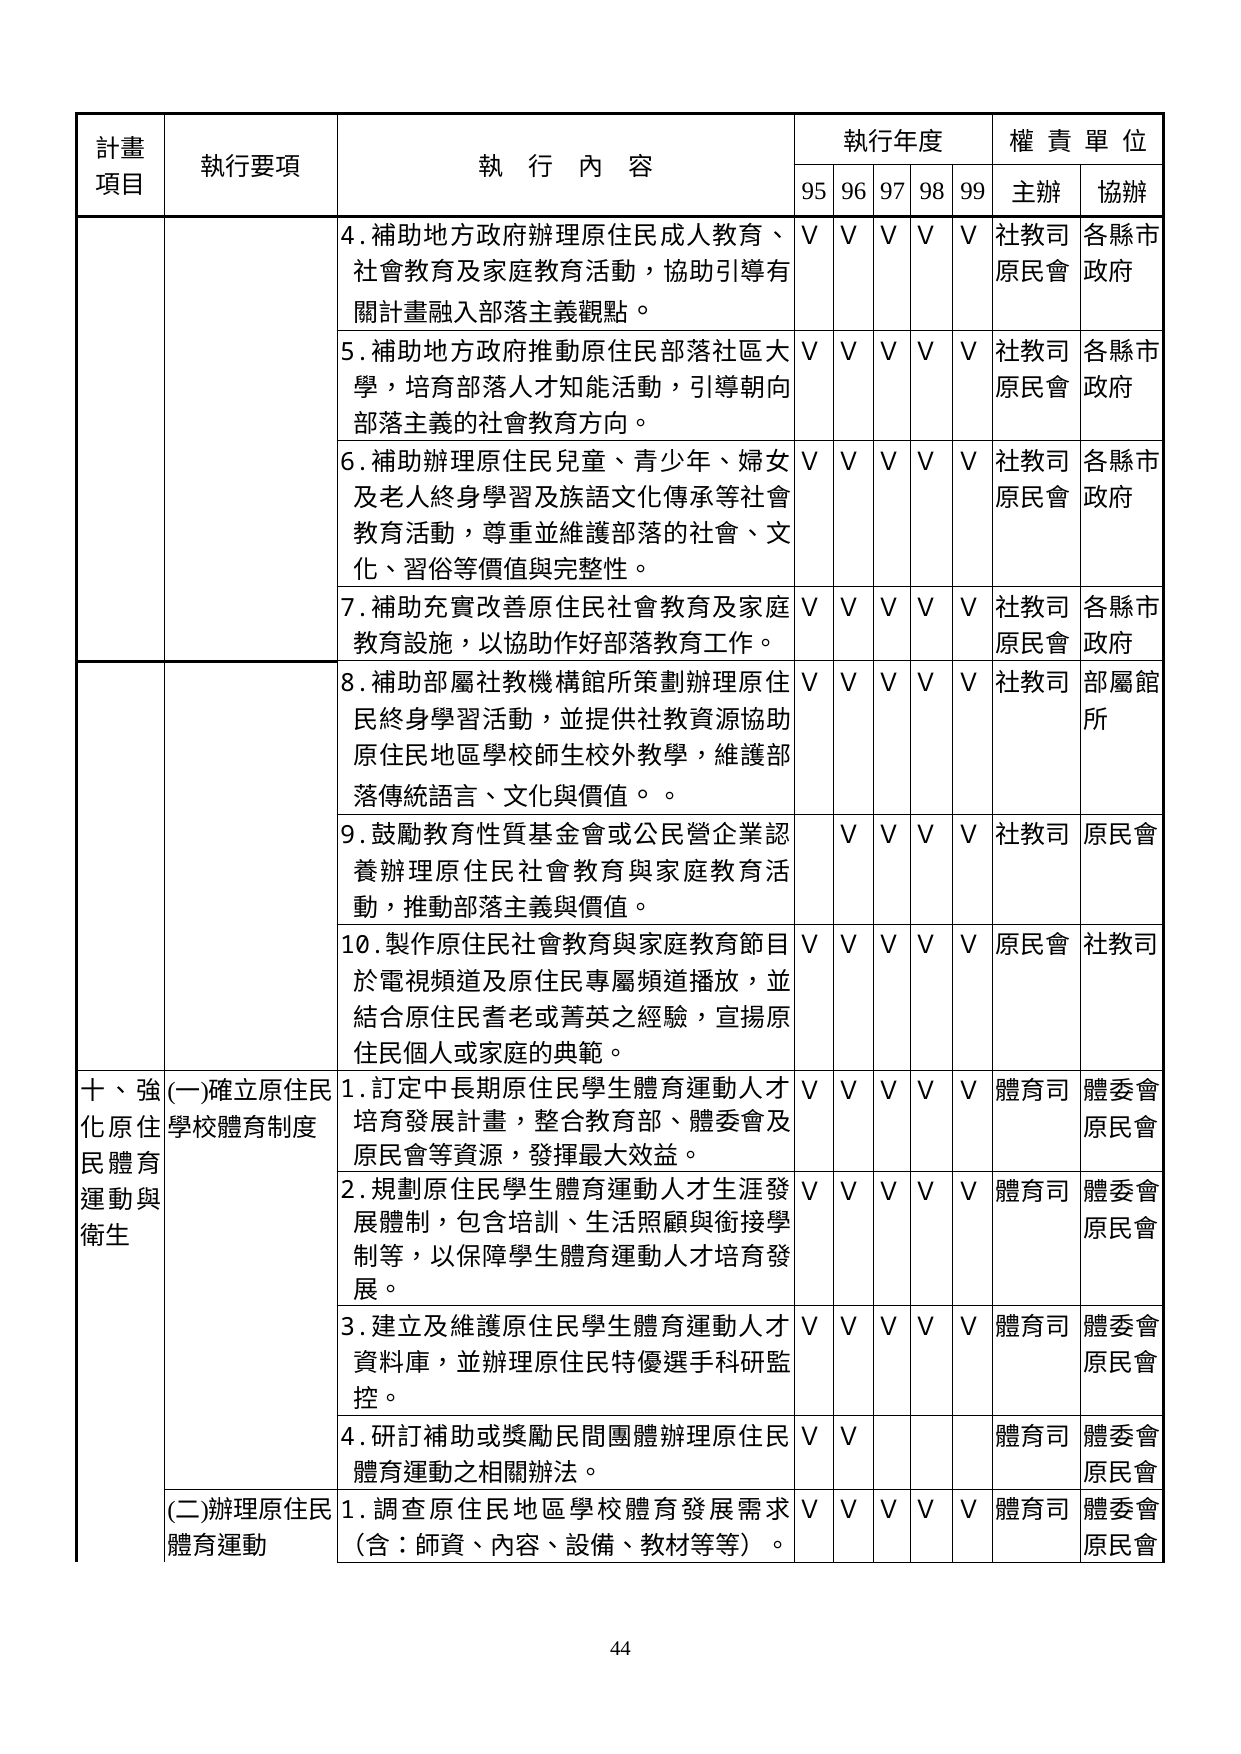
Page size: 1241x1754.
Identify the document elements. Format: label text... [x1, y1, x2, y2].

table_cell Ｖ [795, 587, 833, 660]
table_cell 95 [795, 165, 833, 214]
table_cell 社教司 原民會 [993, 441, 1080, 586]
table_cell Ｖ [911, 1490, 952, 1562]
table_cell Ｖ [874, 218, 910, 330]
table_cell Ｖ [874, 441, 910, 586]
table_cell Ｖ [911, 925, 952, 1070]
table_cell Ｖ [911, 1071, 952, 1171]
table_cell [78, 1415, 164, 1488]
table_cell 體委會原民會 [1081, 1071, 1162, 1171]
table_cell 2.規劃原住民學生體育運動人才生涯發展體制，包含培訓、生活照顧與銜接學制等，以保障學生體育運動人才培育發展。 [338, 1172, 794, 1305]
table_cell [78, 440, 164, 586]
table_cell Ｖ [953, 441, 992, 586]
table_cell 3.建立及維護原住民學生體育運動人才資料庫，並辦理原住民特優選手科研監控。 [338, 1306, 794, 1415]
table_cell Ｖ [795, 661, 833, 814]
table_cell Ｖ [911, 331, 952, 440]
table_cell Ｖ [834, 441, 873, 586]
table_cell 各縣市政府 [1081, 331, 1162, 440]
table_cell (二)辦理原住民體育運動 [165, 1490, 337, 1562]
table_cell 4.研訂補助或獎勵民間團體辦理原住民體育運動之相關辦法。 [338, 1416, 794, 1488]
table_cell 社教司 [993, 661, 1080, 814]
table_cell Ｖ [874, 815, 910, 924]
table_cell Ｖ [953, 661, 992, 814]
table_cell [78, 1489, 164, 1562]
table_cell Ｖ [953, 1306, 992, 1415]
table_cell [165, 1305, 337, 1415]
table_cell [165, 330, 337, 440]
table_cell Ｖ [911, 441, 952, 586]
table_cell [78, 924, 164, 1070]
table_cell Ｖ [795, 1490, 833, 1562]
table_cell [78, 814, 164, 924]
table_cell [911, 1416, 952, 1488]
table_cell 協辦 [1081, 165, 1162, 214]
table_cell 體委會原民會 [1081, 1490, 1162, 1562]
table_cell [78, 330, 164, 440]
table_cell 各縣市政府 [1081, 441, 1162, 586]
table_cell Ｖ [953, 587, 992, 660]
table_cell Ｖ [874, 587, 910, 660]
table_cell 十、強化原住民體育運動與衛生 [78, 1071, 164, 1305]
table_cell Ｖ [953, 815, 992, 924]
table_cell Ｖ [953, 331, 992, 440]
table_cell 9.鼓勵教育性質基金會或公民營企業認養辦理原住民社會教育與家庭教育活動，推動部落主義與價值。 [338, 815, 794, 924]
table_cell 體委會原民會 [1081, 1416, 1162, 1488]
table_cell Ｖ [911, 218, 952, 330]
table_cell Ｖ [953, 1172, 992, 1305]
table_cell [165, 814, 337, 924]
table_cell 7.補助充實改善原住民社會教育及家庭教育設施，以協助作好部落教育工作。 [338, 587, 794, 660]
table_cell Ｖ [953, 218, 992, 330]
table_cell Ｖ [953, 925, 992, 1070]
table_cell Ｖ [795, 441, 833, 586]
table_cell Ｖ [834, 218, 873, 330]
table_cell 體育司 [993, 1306, 1080, 1415]
table_cell 8.補助部屬社教機構館所策劃辦理原住民終身學習活動，並提供社教資源協助原住民地區學校師生校外教學，維護部落傳統語言、文化與價值。。 [338, 661, 794, 814]
table_cell [78, 218, 164, 330]
table_cell Ｖ [795, 1416, 833, 1488]
table_cell 部屬館所 [1081, 661, 1162, 814]
table_header 執行年度 [795, 115, 992, 164]
table_cell Ｖ [834, 587, 873, 660]
table_cell 各縣市政府 [1081, 587, 1162, 660]
table_cell Ｖ [874, 661, 910, 814]
table_cell [953, 1416, 992, 1488]
table_cell 5.補助地方政府推動原住民部落社區大學，培育部落人才知能活動，引導朝向部落主義的社會教育方向。 [338, 331, 794, 440]
table_cell Ｖ [834, 925, 873, 1070]
table_cell Ｖ [834, 331, 873, 440]
table_cell 10.製作原住民社會教育與家庭教育節目於電視頻道及原住民專屬頻道播放，並結合原住民耆老或菁英之經驗，宣揚原住民個人或家庭的典範。 [338, 925, 794, 1070]
table_cell [165, 218, 337, 330]
table_cell 原民會 [1081, 815, 1162, 924]
table_header 權 責 單 位 [993, 115, 1162, 164]
table_cell Ｖ [874, 331, 910, 440]
table_cell Ｖ [834, 1306, 873, 1415]
table_cell 體委會原民會 [1081, 1306, 1162, 1415]
table_header 執行要項 [165, 115, 337, 214]
table_header 執 行 內 容 [338, 115, 794, 214]
table_cell Ｖ [911, 587, 952, 660]
table_cell 社教司 原民會 [993, 331, 1080, 440]
table_cell Ｖ [795, 331, 833, 440]
table_cell Ｖ [911, 815, 952, 924]
table_cell Ｖ [874, 1172, 910, 1305]
table_cell 各縣市政府 [1081, 218, 1162, 330]
table_cell Ｖ [953, 1490, 992, 1562]
table_cell 體育司 [993, 1416, 1080, 1488]
table_cell [78, 586, 164, 660]
table_cell Ｖ [834, 1416, 873, 1488]
table_cell 社教司 原民會 [993, 587, 1080, 660]
table_cell Ｖ [834, 1172, 873, 1305]
table_cell [165, 586, 337, 660]
table_header 計畫 項目 [78, 115, 164, 214]
table_cell Ｖ [911, 1306, 952, 1415]
table_cell 原民會 [993, 925, 1080, 1070]
table_cell [165, 924, 337, 1070]
table_cell Ｖ [795, 218, 833, 330]
table_cell Ｖ [834, 1490, 873, 1562]
table_cell 98 [911, 165, 952, 214]
table_cell Ｖ [874, 1490, 910, 1562]
table_cell 體育司 [993, 1071, 1080, 1171]
table_cell 體委會原民會 [1081, 1172, 1162, 1305]
table_cell Ｖ [795, 1306, 833, 1415]
table_cell 4.補助地方政府辦理原住民成人教育、社會教育及家庭教育活動，協助引導有關計畫融入部落主義觀點。 [338, 218, 794, 330]
table_cell Ｖ [795, 925, 833, 1070]
table_cell Ｖ [874, 1071, 910, 1171]
table_cell 體育司 [993, 1490, 1080, 1562]
table_cell Ｖ [911, 1172, 952, 1305]
table_cell Ｖ [834, 1071, 873, 1171]
table_cell Ｖ [834, 815, 873, 924]
table_cell (一)確立原住民學校體育制度 [165, 1071, 337, 1305]
table_cell Ｖ [874, 925, 910, 1070]
table_cell 社教司 原民會 [993, 218, 1080, 330]
table_cell 6.補助辦理原住民兒童、青少年、婦女及老人終身學習及族語文化傳承等社會教育活動，尊重並維護部落的社會、文化、習俗等價值與完整性。 [338, 441, 794, 586]
table_cell Ｖ [795, 1071, 833, 1171]
table_cell 99 [953, 165, 992, 214]
table_cell Ｖ [874, 1306, 910, 1415]
table_cell 1.訂定中長期原住民學生體育運動人才培育發展計畫，整合教育部、體委會及原民會等資源，發揮最大效益。 [338, 1071, 794, 1171]
table_cell [795, 815, 833, 924]
table_cell 社教司 [993, 815, 1080, 924]
table_cell [165, 663, 337, 814]
table_cell 1.調查原住民地區學校體育發展需求（含：師資、內容、設備、教材等等）。 [338, 1490, 794, 1562]
table_cell 體育司 [993, 1172, 1080, 1305]
table_cell 96 [834, 165, 873, 214]
table_cell [165, 1415, 337, 1488]
table_cell 社教司 [1081, 925, 1162, 1070]
table_cell [165, 440, 337, 586]
table_cell [78, 663, 164, 814]
table_cell [874, 1416, 910, 1488]
table_cell Ｖ [911, 661, 952, 814]
table_cell 97 [874, 165, 910, 214]
table_cell Ｖ [834, 661, 873, 814]
table_cell Ｖ [953, 1071, 992, 1171]
table_cell 主辦 [993, 165, 1080, 214]
table_cell [78, 1305, 164, 1415]
table_cell Ｖ [795, 1172, 833, 1305]
